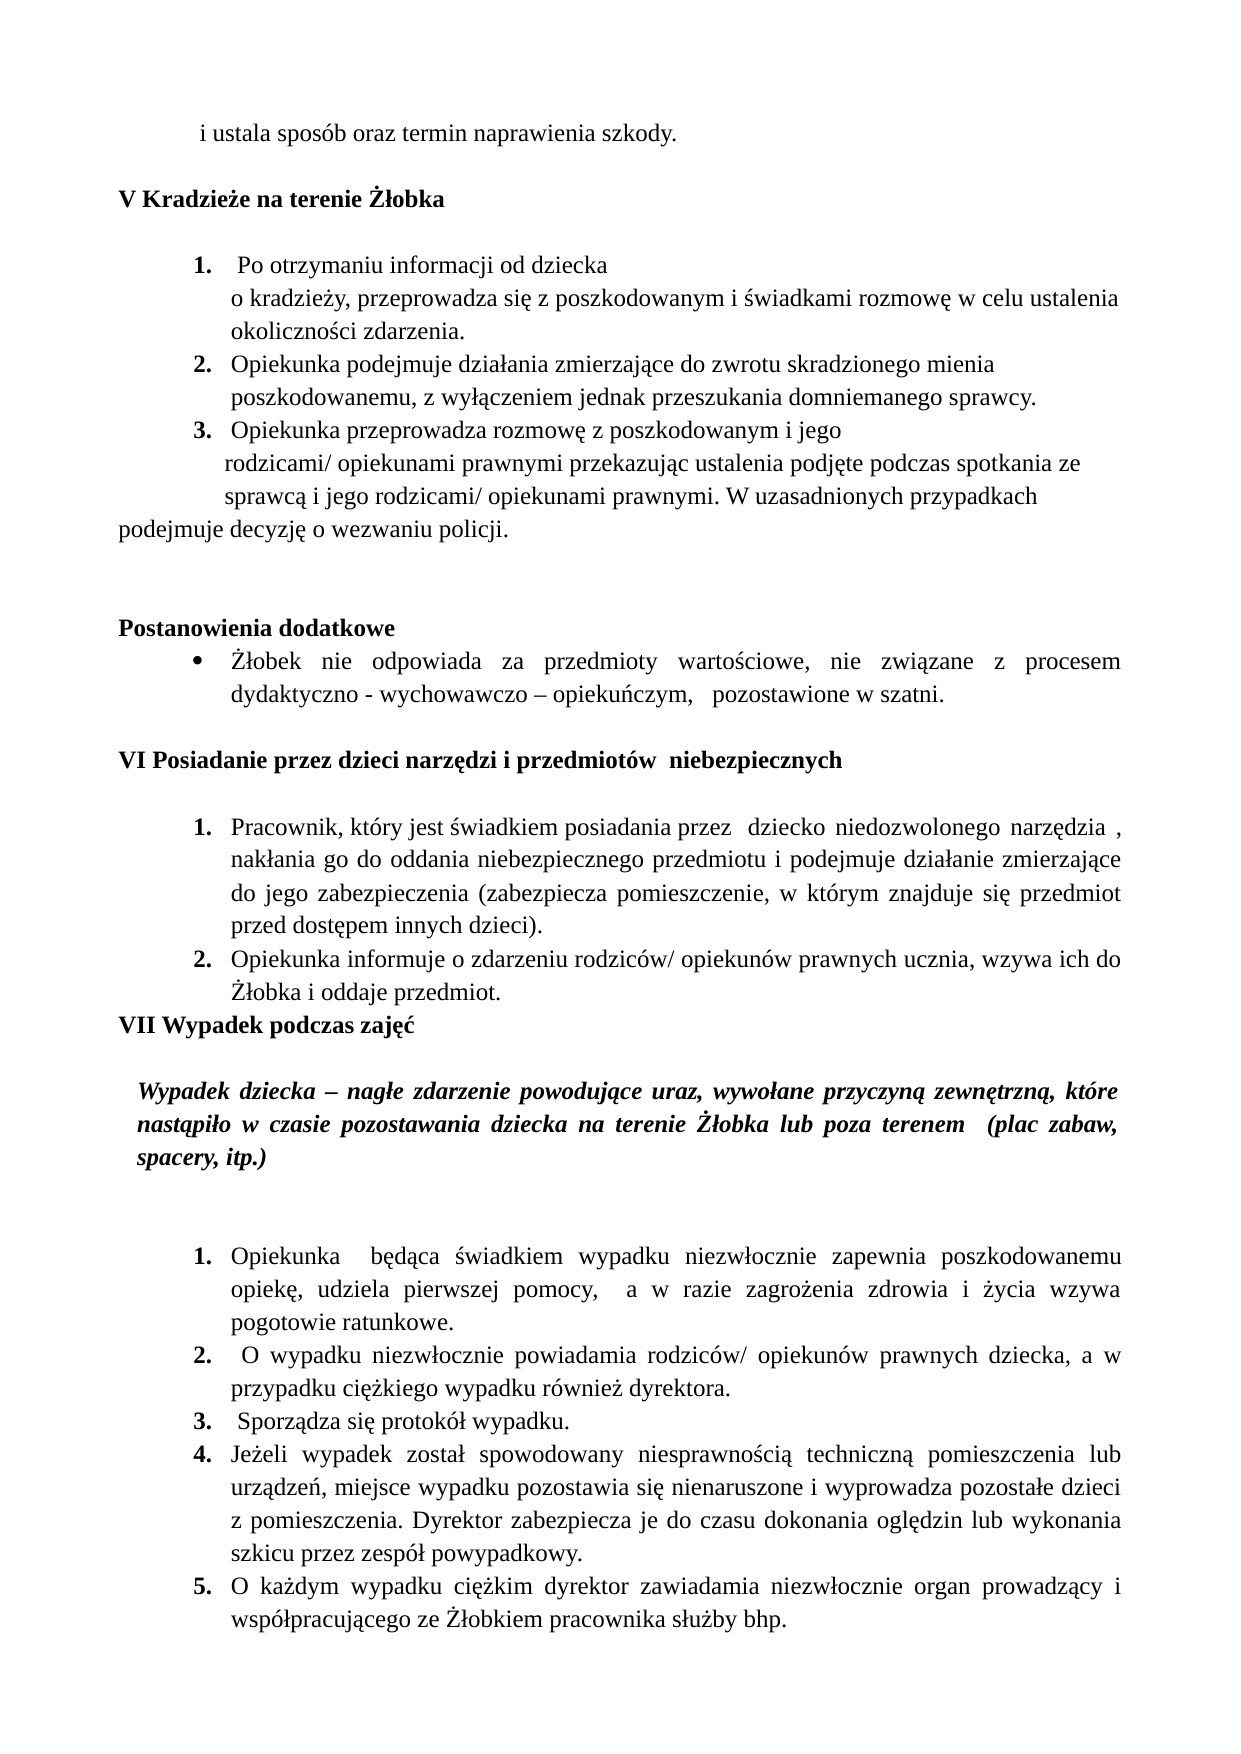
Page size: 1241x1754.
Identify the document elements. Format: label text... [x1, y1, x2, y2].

text VI Posiadanie przez dzieci narzędzi i przedmiotów niebezpiecznych [118, 746, 1122, 774]
list Opiekunka podejmuje działania zmierzające do zwrotu skradzionego mienia poszkodowanemu, z wyłączeniem jednak przeszukania domniemanego sprawcy. [193, 349, 1122, 411]
text V Kradzieże na terenie Żłobka [118, 184, 1122, 213]
list Opiekunka będąca świadkiem wypadku niezwłocznie zapewnia poszkodowanemu opiekę, udziela pierwszej pomocy, a w razie zagrożenia zdrowia i życia wzywa pogotowie ratunkowe. [193, 1241, 1122, 1336]
list Po otrzymaniu informacji od dziecka o kradzieży, przeprowadza się z poszkodowanym i świadkami rozmowę w celu ustalenia okoliczności zdarzenia. [193, 250, 1122, 345]
text sprawcą i jego rodzicami/ opiekunami prawnymi. W uzasadnionych przypadkach podejmuje decyzję o wezwaniu policji. [118, 481, 1122, 543]
text VII Wypadek podczas zajęć [118, 1010, 1122, 1038]
text rodzicami/ opiekunami prawnymi przekazując ustalenia podjęte podczas spotkania ze [118, 448, 1122, 477]
list Opiekunka informuje o zdarzeniu rodziców/ opiekunów prawnych ucznia, wzywa ich do Żłobka i oddaje przedmiot. [193, 944, 1122, 1005]
text i ustala sposób oraz termin naprawienia szkody. [118, 118, 1122, 147]
list Żłobek nie odpowiada za przedmioty wartościowe, nie związane z procesem dydaktyczno - wychowawczo – opiekuńczym, pozostawione w szatni. [193, 646, 1122, 708]
list O wypadku niezwłocznie powiadamia rodziców/ opiekunów prawnych dziecka, a w przypadku ciężkiego wypadku również dyrektora. [193, 1340, 1122, 1402]
list Sporządza się protokół wypadku. [193, 1406, 1122, 1435]
text Wypadek dziecka – nagłe zdarzenie powodujące uraz, wywołane przyczyną zewnętrzną, które nastąpiło w czasie pozostawania dziecka na terenie Żłobka lub poza terenem (plac zabaw, spacery, itp.) [137, 1076, 1122, 1171]
list Pracownik, który jest świadkiem posiadania przez dziecko niedozwolonego narzędzia , nakłania go do oddania niebezpiecznego przedmiotu i podejmuje działanie zmierzające do jego zabezpieczenia (zabezpiecza pomieszczenie, w którym znajduje się przedmiot przed dostępem innych dzieci). [193, 812, 1122, 939]
text Postanowienia dodatkowe [118, 613, 1122, 642]
list Opiekunka przeprowadza rozmowę z poszkodowanym i jego [193, 415, 1122, 444]
list O każdym wypadku ciężkim dyrektor zawiadamia niezwłocznie organ prowadzący i współpracującego ze Żłobkiem pracownika służby bhp. [193, 1571, 1122, 1633]
list Jeżeli wypadek został spowodowany niesprawnością techniczną pomieszczenia lub urządzeń, miejsce wypadku pozostawia się nienaruszone i wyprowadza pozostałe dzieci z pomieszczenia. Dyrektor zabezpiecza je do czasu dokonania oględzin lub wykonania szkicu przez zespół powypadkowy. [193, 1439, 1122, 1567]
